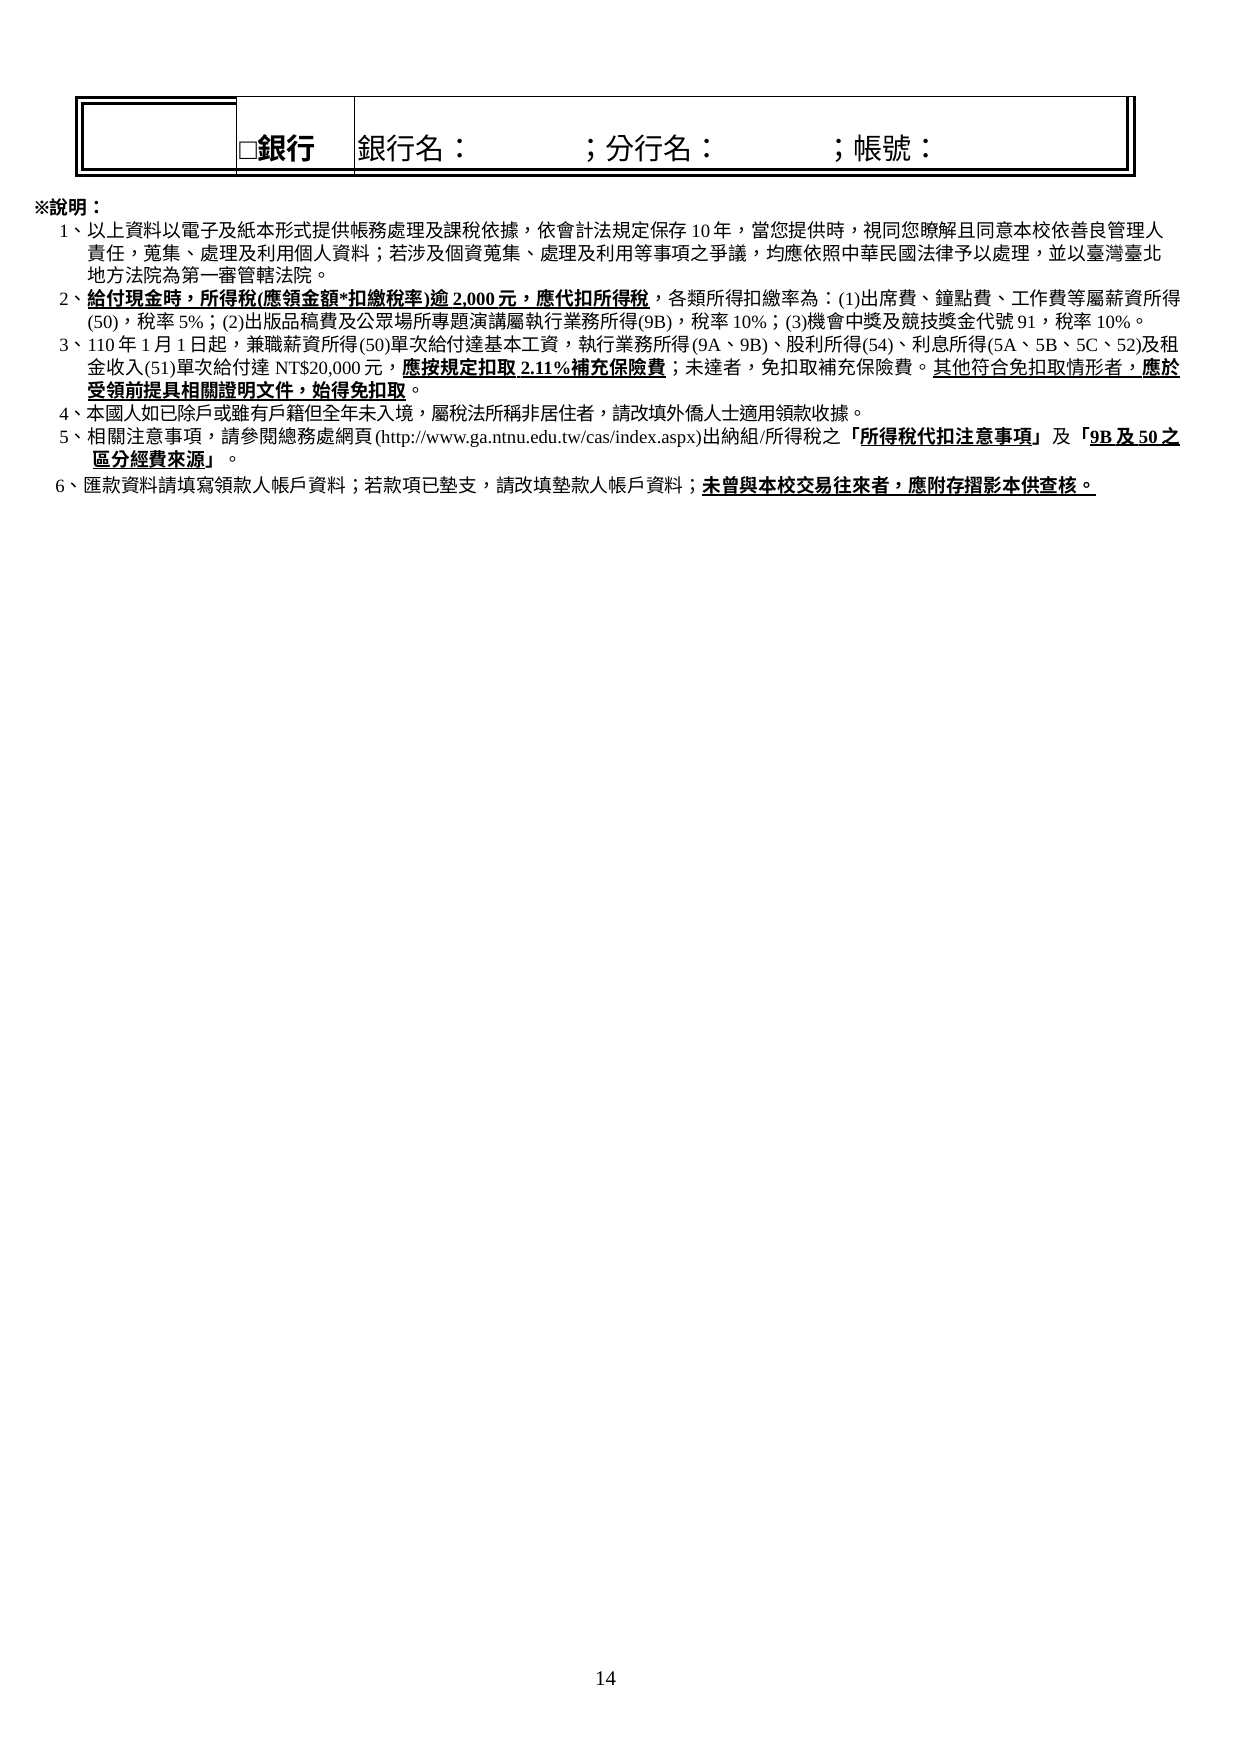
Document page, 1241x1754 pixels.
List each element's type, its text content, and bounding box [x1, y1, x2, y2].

text 4、本國人如已除戶或雖有戶籍但全年未入境，屬稅法所稱非居住者，請改填外僑人士適用領款收據。 [59, 402, 1181, 425]
text 5、相關注意事項，請參閱總務處網頁(http://www.ga.ntnu.edu.tw/cas/index.aspx)出納組/所得稅之「所得稅代扣注意事項」及「9B及50之區分經費來源」。 [59, 425, 1181, 471]
text 3、110年1月1日起，兼職薪資所得(50)單次給付達基本工資，執行業務所得(9A、9B)、股利所得(54)、利息所得(5A、5B、5C、52)及租金收入(51)單次給付達NT$20,000元，應按規定扣取2.11%補充保險費；未達者，免扣取補充保險費。其他符合免扣取情形者，應於受領前提具相關證明文件，始得免扣取。 [59, 333, 1181, 402]
table_header [80, 99, 236, 168]
text 6、匯款資料請填寫領款人帳戶資料；若款項已墊支，請改填墊款人帳戶資料；未曾與本校交易往來者，應附存摺影本供查核。 [55, 471, 1152, 498]
table_cell □銀行 [237, 97, 354, 168]
text 1、以上資料以電子及紙本形式提供帳務處理及課稅依據，依會計法規定保存10年，當您提供時，視同您瞭解且同意本校依善良管理人責任，蒐集、處理及利用個人資料；若涉及個資蒐集、處理及利用等事項之爭議，均應依照中華民國法律予以處理，並以臺灣臺北地方法院為第一審管轄法院。 [59, 219, 1164, 287]
table_cell 銀行名： ；分行名： ；帳號： [355, 97, 1126, 168]
text 2、給付現金時，所得稅(應領金額*扣繳稅率)逾2,000元，應代扣所得稅，各類所得扣繳率為：(1)出席費、鐘點費、工作費等屬薪資所得(50)，稅率5%；(2)出版品稿費及公眾場所專題演講屬執行業務所得(9B)，稅率10%；(3)機會中獎及競技獎金代號91，稅率10%。 [59, 287, 1181, 333]
text ※說明： [34, 196, 1152, 219]
